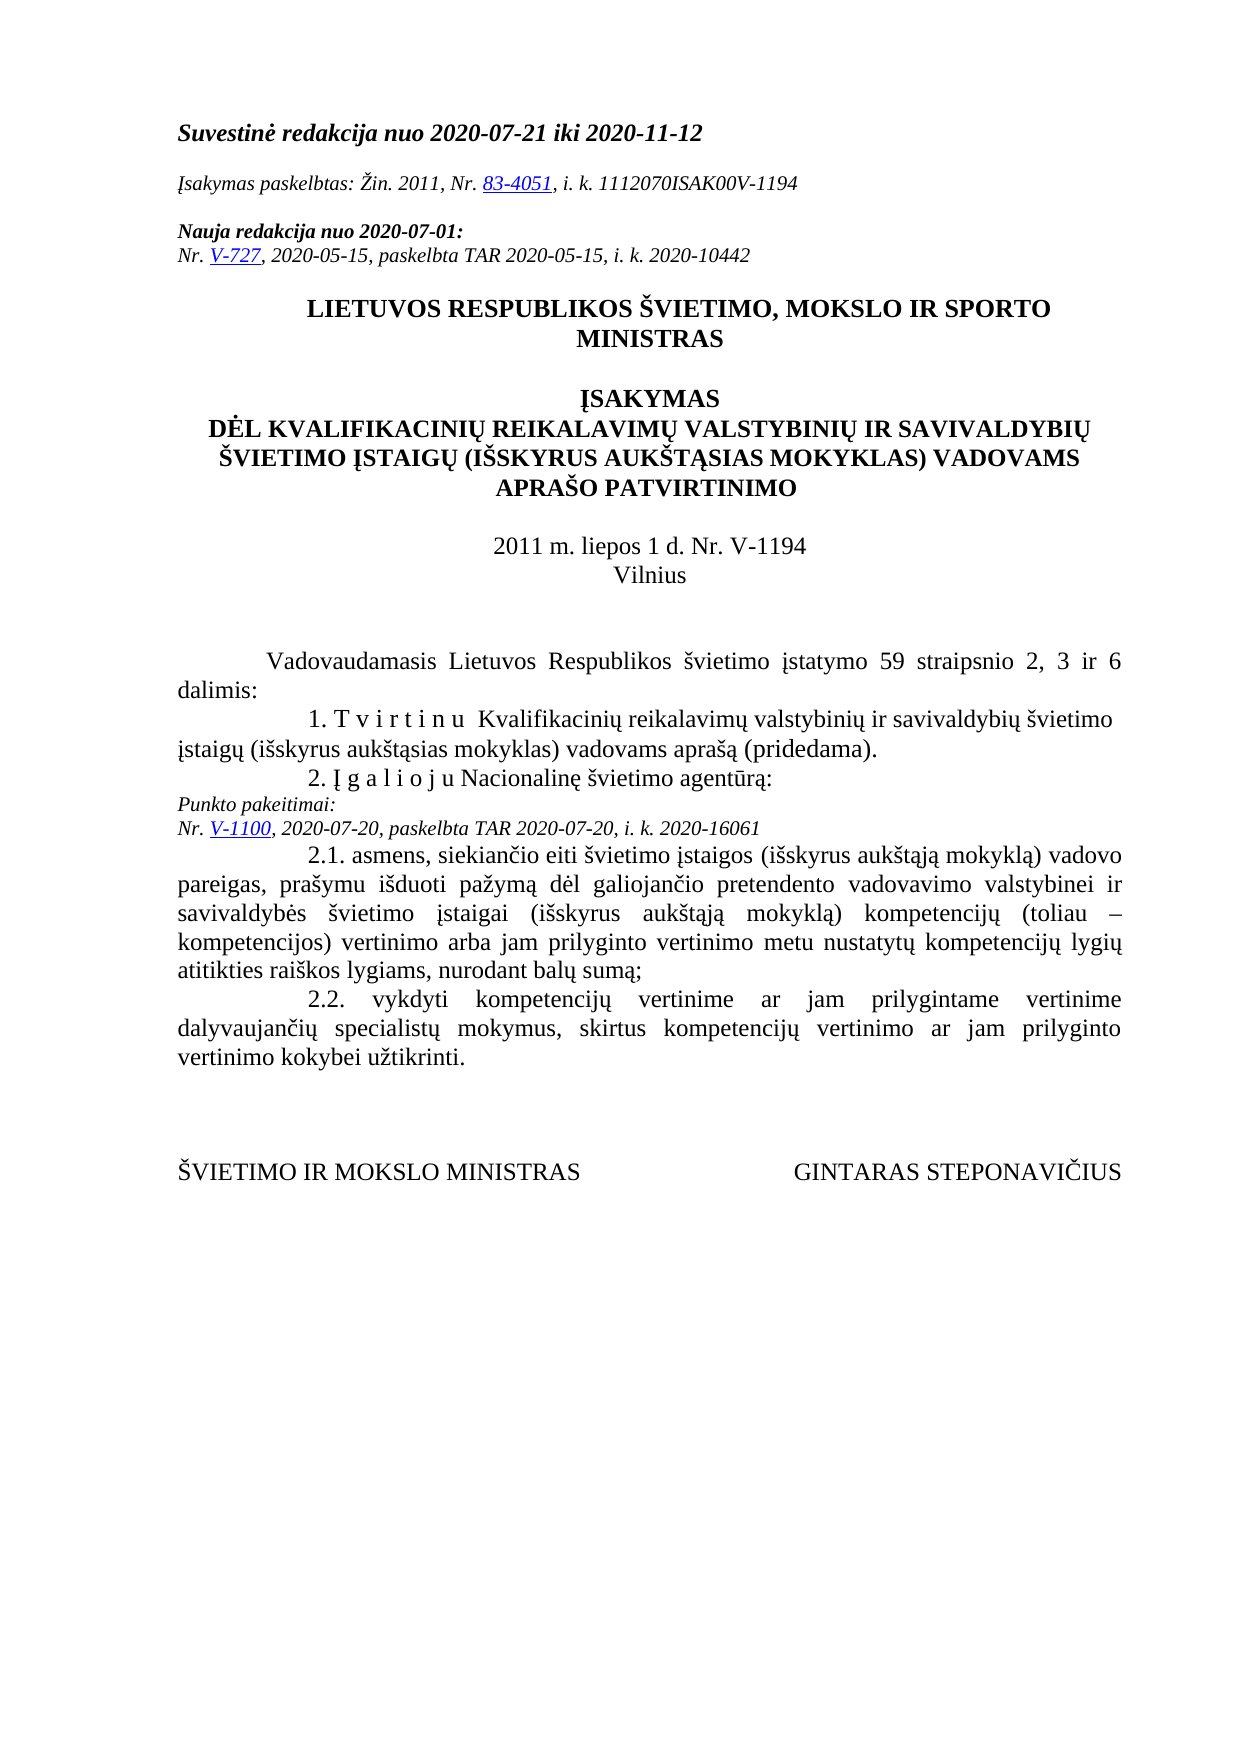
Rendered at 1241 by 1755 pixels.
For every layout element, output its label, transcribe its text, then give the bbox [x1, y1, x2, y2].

text 2.2. vykdyti kompetencijų vertinime ar jam prilygintame vertinime dalyvaujančių specialistų mokymus, skirtus kompetencijų vertinimo ar jam prilyginto vertinimo kokybei užtikrinti. [177, 984, 1122, 1070]
text Punkto pakeitimai: [177, 792, 1122, 816]
text 2011 m. liepos 1 d. Nr. V-1194 [177, 531, 1122, 560]
text Švietimo ir mokslo ministras Gintaras Steponavičius [177, 1157, 1122, 1185]
text Suvestinė redakcija nuo 2020-07-21 iki 2020-11-12 [177, 118, 1122, 147]
text 2. Į g a l i o j u Nacionalinę švietimo agentūrą: [177, 763, 1122, 792]
text 1. T v i r t i n u Kvalifikacinių reikalavimų valstybinių ir savivaldybių švietimo įstaigų (išskyrus aukštąsias mokyklas) vadovams aprašą (pridedama). [177, 703, 1122, 763]
text Nauja redakcija nuo 2020-07-01: [177, 219, 1122, 243]
text Vadovaudamasis Lietuvos Respublikos švietimo įstatymo 59 straipsnio 2, 3 ir 6 dalimis: [177, 646, 1122, 703]
text LIETUVOS RESPUBLIKOS ŠVIETIMO, MOKSLO IR SPORTO MINISTRAS [177, 293, 1122, 353]
text 2.1. asmens, siekiančio eiti švietimo įstaigos (išskyrus aukštąją mokyklą) vadovo pareigas, prašymu išduoti pažymą dėl galiojančio pretendento vadovavimo valstybinei ir savivaldybės švietimo įstaigai (išskyrus aukštąją mokyklą) kompetencijų (toliau – kompetencijos) vertinimo arba jam prilyginto vertinimo metu nustatytų kompetencijų lygių atitikties raiškos lygiams, nurodant balų sumą; [177, 840, 1122, 984]
text Vilnius [177, 560, 1122, 588]
text DĖL kvalifikacinių reikalavimų valstybinių ir savivaldybių švietimo įstaigų (išskyrus aukštąsias mokyklas) vadovams aprašo patvirtinimo [177, 413, 1122, 502]
text Įsakymas paskelbtas: Žin. 2011, Nr. 83-4051, i. k. 1112070ISAK00V-1194 [177, 171, 1122, 195]
text Nr. V-727, 2020-05-15, paskelbta TAR 2020-05-15, i. k. 2020-10442 [177, 243, 1122, 267]
text ĮSAKYMAS [177, 383, 1122, 413]
text Nr. V-1100, 2020-07-20, paskelbta TAR 2020-07-20, i. k. 2020-16061 [177, 816, 1122, 840]
